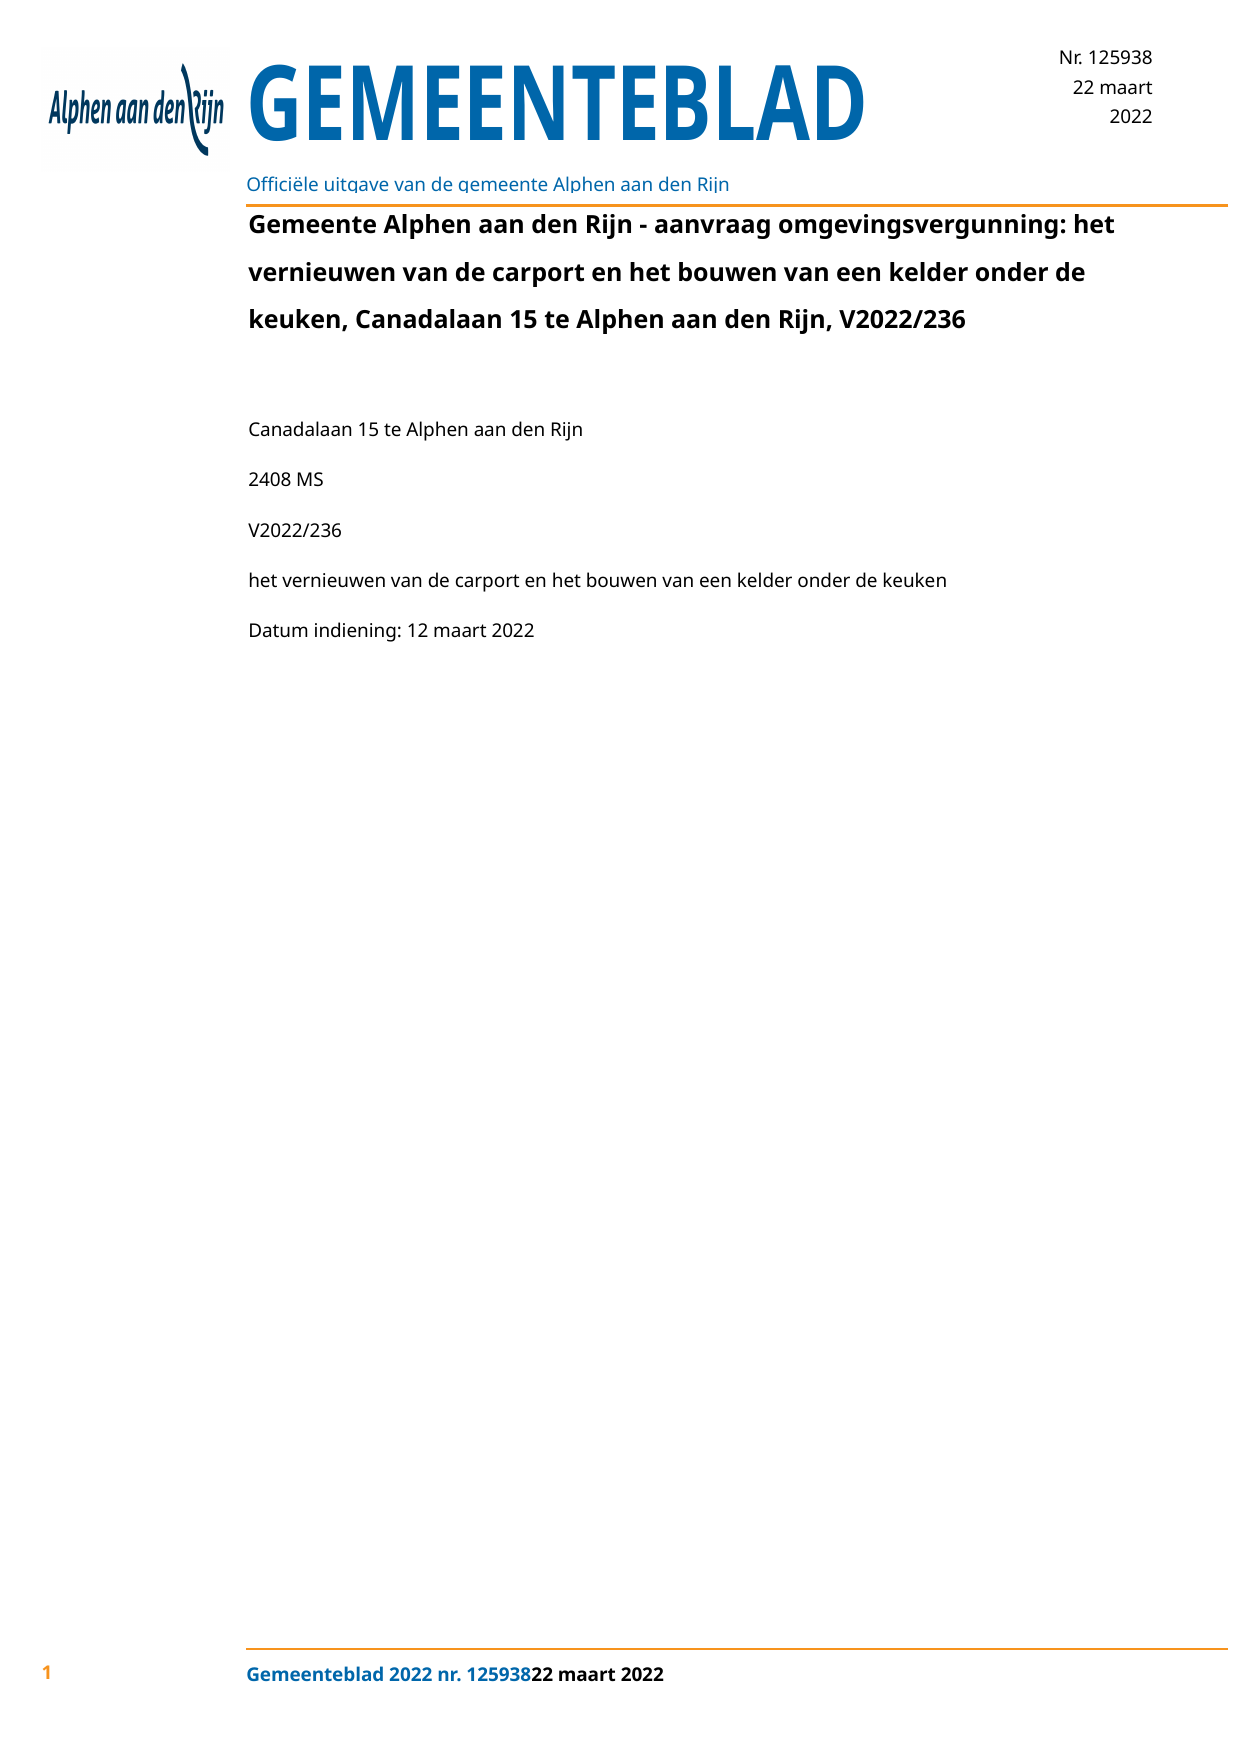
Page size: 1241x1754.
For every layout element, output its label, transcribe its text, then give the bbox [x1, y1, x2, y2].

picture [41, 47, 231, 172]
text het vernieuwen van de carport en het bouwen van een kelder onder de keuken [248, 567, 1152, 593]
text Canadalaan 15 te Alphen aan den Rijn [248, 416, 1152, 442]
text 2408 MS [248, 466, 1152, 492]
text V2022/236 [248, 517, 1152, 542]
text Gemeente Alphen aan den Rijn - aanvraag omgevingsvergunning: het vernieuwen van de carport en het bouwen van een kelder onder de keuken, Canadalaan 15 te Alphen aan den Rijn, V2022/236 [248, 207, 1152, 336]
text Datum indiening: 12 maart 2022 [248, 618, 1152, 643]
